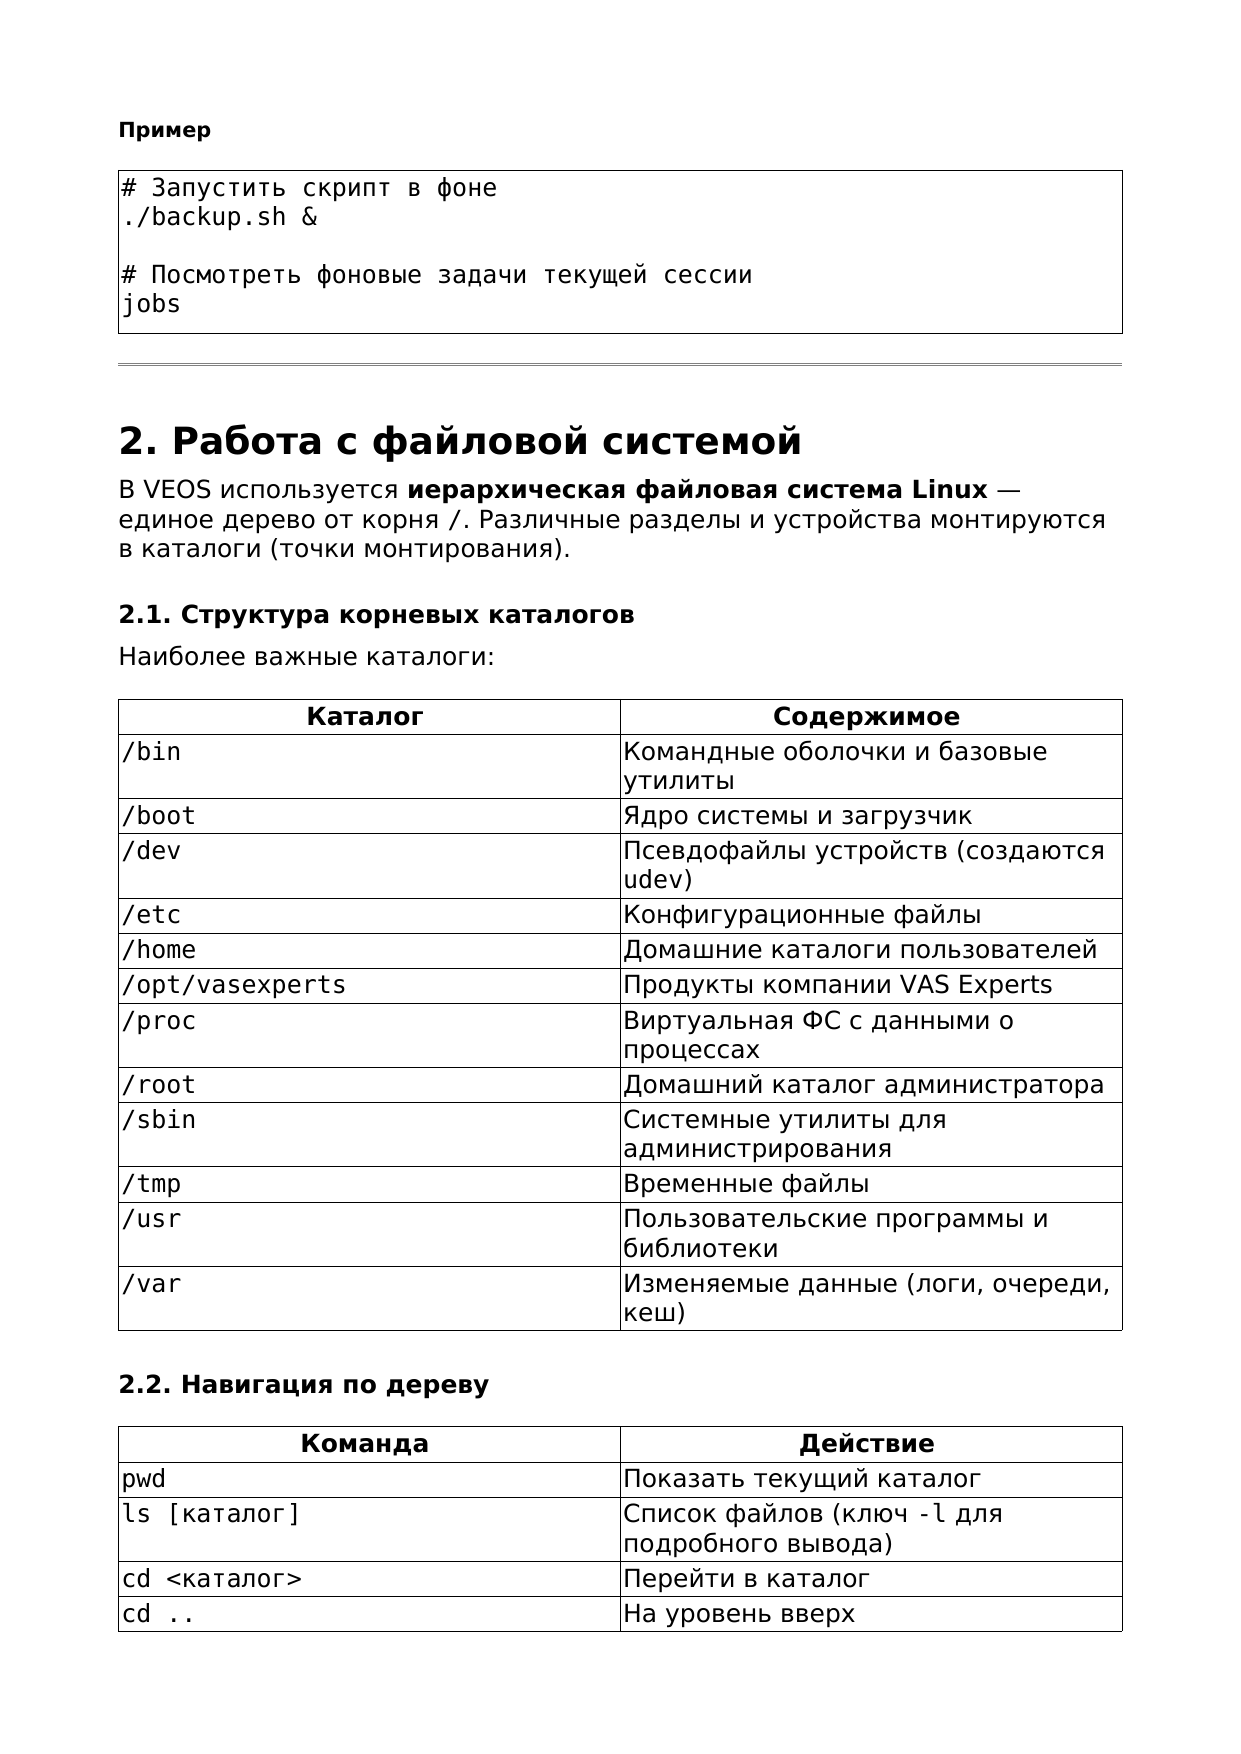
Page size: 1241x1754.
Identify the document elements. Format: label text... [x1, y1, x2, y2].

table_cell Пользовательские программы и библиотеки [621, 1203, 1122, 1266]
table_cell /opt/vasexperts [119, 969, 620, 1003]
table_cell Временные файлы [621, 1167, 1122, 1202]
table_cell Конфигурационные файлы [621, 899, 1122, 933]
subtitle 2.2. Навигация по дереву [118, 1370, 1122, 1399]
table_cell cd <каталог> [119, 1562, 620, 1596]
table_cell /tmp [119, 1167, 620, 1202]
table_cell /home [119, 934, 620, 968]
table_cell Показать текущий каталог [621, 1463, 1122, 1497]
table_cell Системные утилиты для администрирования [621, 1103, 1122, 1166]
table_cell /sbin [119, 1103, 620, 1166]
table_cell cd .. [119, 1597, 620, 1631]
table_cell На уровень вверх [621, 1597, 1122, 1631]
table_cell /boot [119, 799, 620, 833]
table_header # Запустить скрипт в фоне ./backup.sh & # Посмотреть фоновые задачи текущей сессии jobs [119, 171, 1122, 333]
table_cell Ядро системы и загрузчик [621, 799, 1122, 833]
table_cell /bin [119, 735, 620, 798]
table_cell /usr [119, 1203, 620, 1266]
table_cell Псевдофайлы устройств (создаются udev) [621, 834, 1122, 897]
table_cell ls [каталог] [119, 1498, 620, 1561]
subtitle 2.1. Структура корневых каталогов [118, 601, 1122, 630]
table_cell /root [119, 1068, 620, 1102]
text В VEOS используется иерархическая файловая система Linux — единое дерево от корня /. Различные разделы и устройства монтируются в каталоги (точки монтирования). [118, 476, 1122, 563]
subtitle Пример [118, 118, 1122, 142]
table_cell /etc [119, 899, 620, 933]
table_cell Список файлов (ключ -l для подробного вывода) [621, 1498, 1122, 1561]
table_cell Виртуальная ФС с данными о процессах [621, 1004, 1122, 1067]
table_cell Домашние каталоги пользователей [621, 934, 1122, 968]
table_header Команда [119, 1427, 620, 1462]
table_cell pwd [119, 1463, 620, 1497]
text Наиболее важные каталоги: [118, 642, 1122, 671]
table_cell Перейти в каталог [621, 1562, 1122, 1596]
table_header Действие [621, 1427, 1122, 1462]
table_header Каталог [119, 700, 620, 734]
table_cell /proc [119, 1004, 620, 1067]
table_cell Командные оболочки и базовые утилиты [621, 735, 1122, 798]
table_cell Изменяемые данные (логи, очереди, кеш) [621, 1267, 1122, 1330]
table_cell /dev [119, 834, 620, 897]
subtitle 2. Работа с файловой системой [118, 419, 1122, 463]
table_cell Домашний каталог администратора [621, 1068, 1122, 1102]
table_cell /var [119, 1267, 620, 1330]
table_cell Продукты компании VAS Experts [621, 969, 1122, 1003]
table_header Содержимое [621, 700, 1122, 734]
